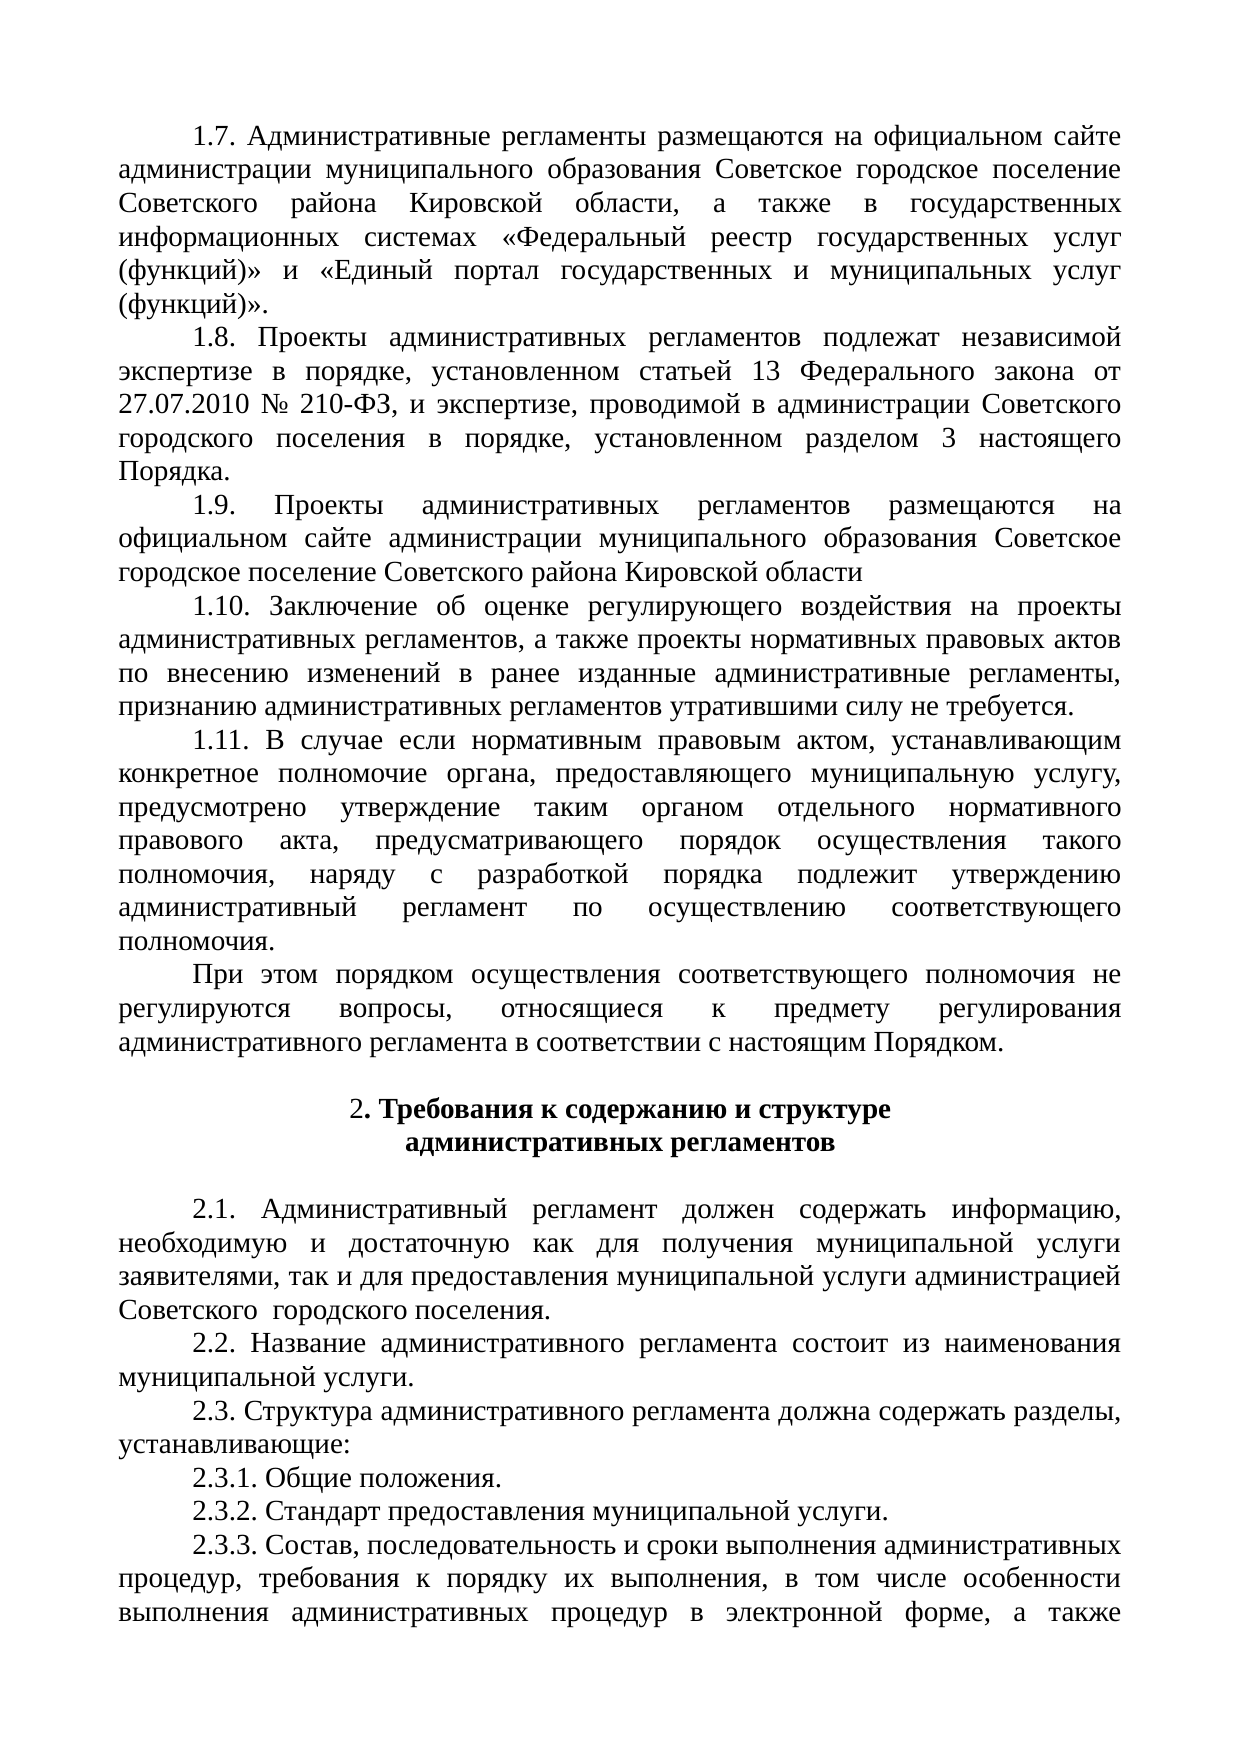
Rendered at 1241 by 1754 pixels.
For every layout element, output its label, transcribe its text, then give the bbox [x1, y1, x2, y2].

text административных регламентов [118, 1124, 1122, 1158]
text 2.2. Название административного регламента состоит из наименования муниципальной услуги. [118, 1326, 1122, 1393]
text 1.9. Проекты административных регламентов размещаются на официальном сайте администрации муниципального образования Советское городское поселение Советского района Кировской области [118, 487, 1122, 588]
text 2.3.3. Состав, последовательность и сроки выполнения административных процедур, требования к порядку их выполнения, в том числе особенности выполнения административных процедур в электронной форме, а также [118, 1527, 1122, 1627]
text 2.3.1. Общие положения. [118, 1460, 1122, 1493]
text При этом порядком осуществления соответствующего полномочия не регулируются вопросы, относящиеся к предмету регулирования административного регламента в соответствии с настоящим Порядком. [118, 957, 1122, 1057]
text 2.3.2. Стандарт предоставления муниципальной услуги. [118, 1493, 1122, 1527]
text 1.7. Административные регламенты размещаются на официальном сайте администрации муниципального образования Советское городское поселение Советского района Кировской области, а также в государственных информационных системах «Федеральный реестр государственных услуг (функций)» и «Единый портал государственных и муниципальных услуг (функций)». [118, 118, 1122, 319]
text 1.8. Проекты административных регламентов подлежат независимой экспертизе в порядке, установленном статьей 13 Федерального закона от 27.07.2010 № 210-ФЗ, и экспертизе, проводимой в администрации Советского городского поселения в порядке, установленном разделом 3 настоящего Порядка. [118, 319, 1122, 487]
text 2.1. Административный регламент должен содержать информацию, необходимую и достаточную как для получения муниципальной услуги заявителями, так и для предоставления муниципальной услуги администрацией Советского городского поселения. [118, 1191, 1122, 1326]
text 1.11. В случае если нормативным правовым актом, устанавливающим конкретное полномочие органа, предоставляющего муниципальную услугу, предусмотрено утверждение таким органом отдельного нормативного правового акта, предусматривающего порядок осуществления такого полномочия, наряду с разработкой порядка подлежит утверждению административный регламент по осуществлению соответствующего полномочия. [118, 722, 1122, 957]
text 2. Требования к содержанию и структуре [118, 1091, 1122, 1124]
text 1.10. Заключение об оценке регулирующего воздействия на проекты административных регламентов, а также проекты нормативных правовых актов по внесению изменений в ранее изданные административные регламенты, признанию административных регламентов утратившими силу не требуется. [118, 588, 1122, 722]
text 2.3. Структура административного регламента должна содержать разделы, устанавливающие: [118, 1393, 1122, 1460]
